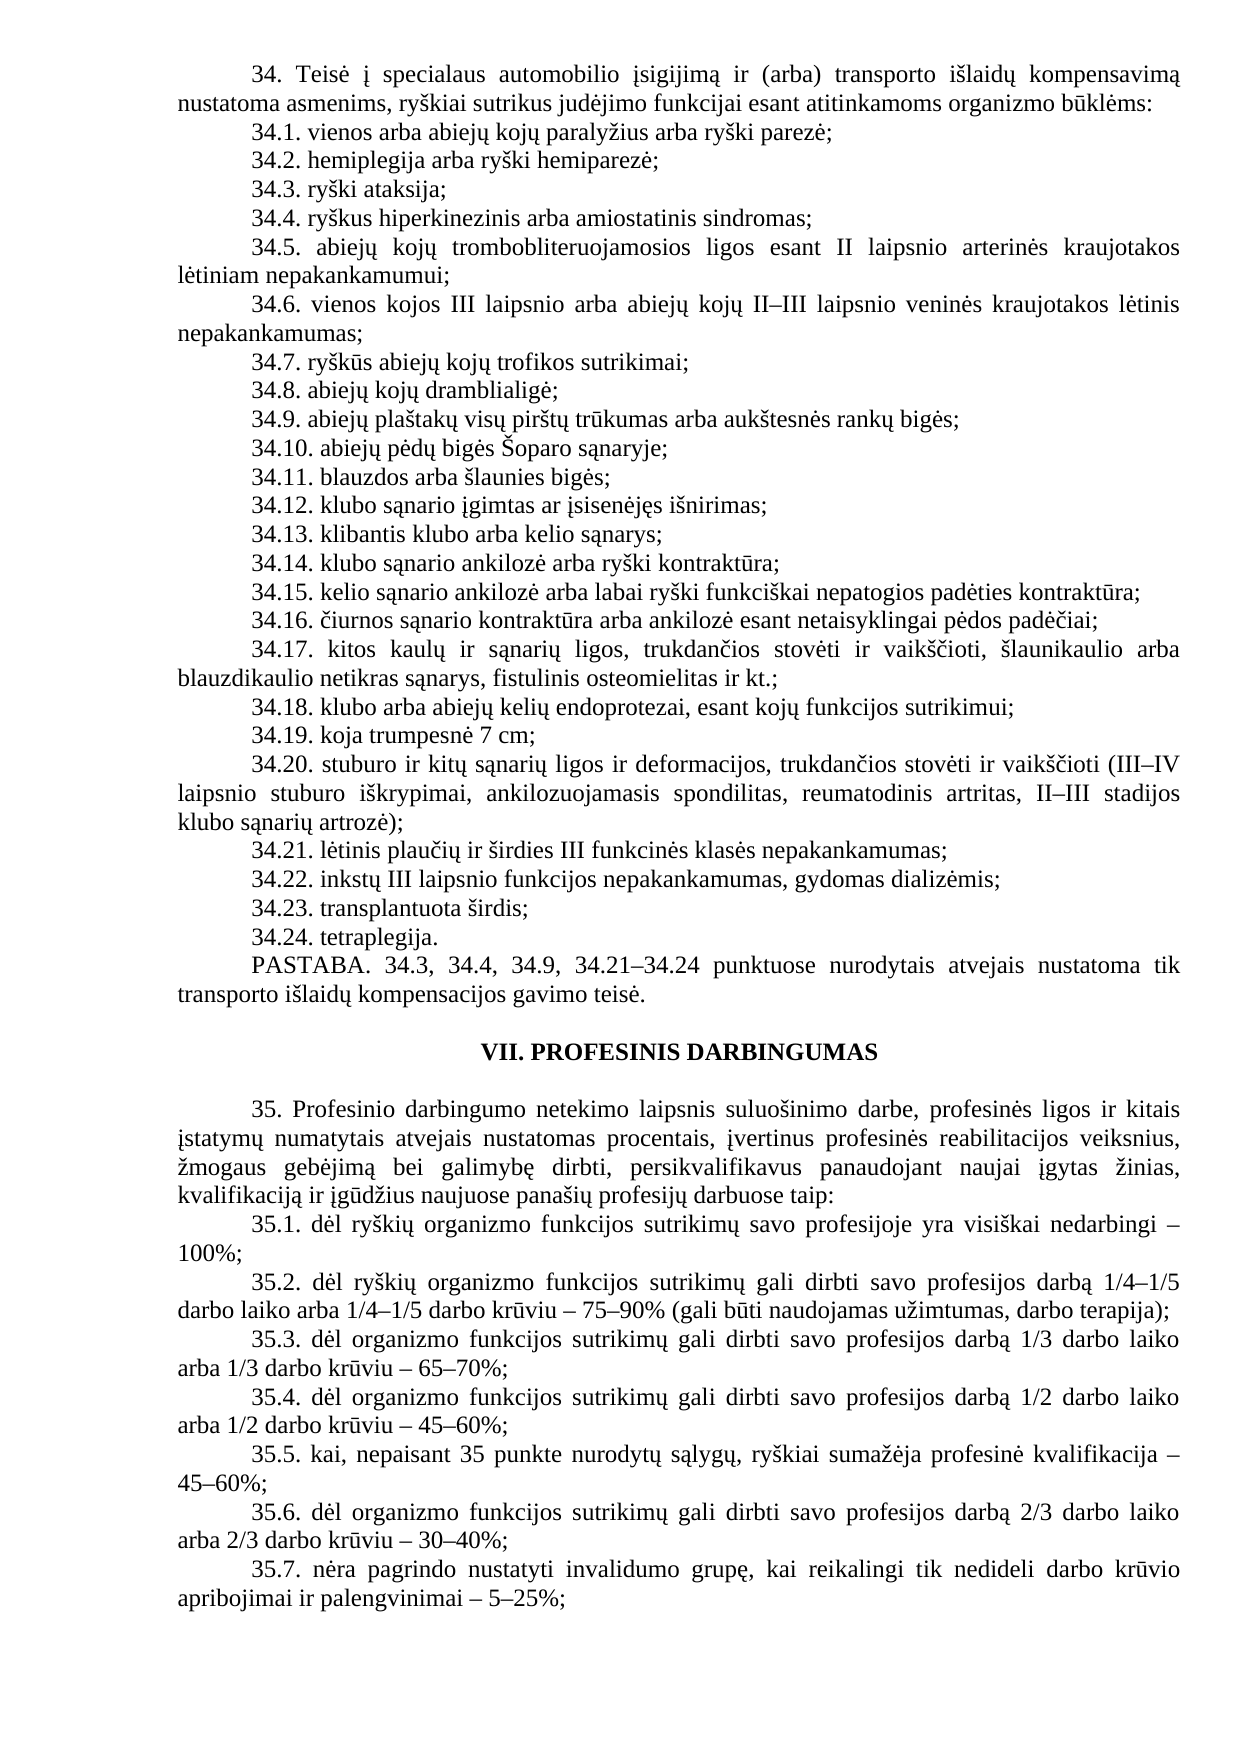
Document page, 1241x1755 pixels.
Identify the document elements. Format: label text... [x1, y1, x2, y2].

text 34.16. čiurnos sąnario kontraktūra arba ankilozė esant netaisyklingai pėdos padėčiai; [177, 605, 1181, 634]
text 35.2. dėl ryškių organizmo funkcijos sutrikimų gali dirbti savo profesijos darbą 1/4–1/5 darbo laiko arba 1/4–1/5 darbo krūviu – 75–90% (gali būti naudojamas užimtumas, darbo terapija); [177, 1267, 1181, 1324]
text 34.24. tetraplegija. [177, 922, 1181, 950]
text 35.1. dėl ryškių organizmo funkcijos sutrikimų savo profesijoje yra visiškai nedarbingi – 100%; [177, 1209, 1181, 1267]
text 34.11. blauzdos arba šlaunies bigės; [177, 462, 1181, 490]
text 34.18. klubo arba abiejų kelių endoprotezai, esant kojų funkcijos sutrikimui; [177, 692, 1181, 720]
text 34.8. abiejų kojų dramblialigė; [177, 375, 1181, 404]
text 34.13. klibantis klubo arba kelio sąnarys; [177, 519, 1181, 548]
text 34.12. klubo sąnario įgimtas ar įsisenėjęs išnirimas; [177, 490, 1181, 519]
text 35. Profesinio darbingumo netekimo laipsnis suluošinimo darbe, profesinės ligos ir kitais įstatymų numatytais atvejais nustatomas procentais, įvertinus profesinės reabilitacijos veiksnius, žmogaus gebėjimą bei galimybę dirbti, persikvalifikavus panaudojant naujai įgytas žinias, kvalifikaciją ir įgūdžius naujuose panašių profesijų darbuose taip: [177, 1094, 1181, 1209]
text 35.7. nėra pagrindo nustatyti invalidumo grupę, kai reikalingi tik nedideli darbo krūvio apribojimai ir palengvinimai – 5–25%; [177, 1554, 1181, 1612]
text 34.9. abiejų plaštakų visų pirštų trūkumas arba aukštesnės rankų bigės; [177, 404, 1181, 433]
text 34.20. stuburo ir kitų sąnarių ligos ir deformacijos, trukdančios stovėti ir vaikščioti (III–IV laipsnio stuburo iškrypimai, ankilozuojamasis spondilitas, reumatodinis artritas, II–III stadijos klubo sąnarių artrozė); [177, 749, 1181, 835]
text 34.4. ryškus hiperkinezinis arba amiostatinis sindromas; [177, 203, 1181, 232]
text VII. PROFESINIS DARBINGUMAS [177, 1037, 1181, 1065]
text 35.4. dėl organizmo funkcijos sutrikimų gali dirbti savo profesijos darbą 1/2 darbo laiko arba 1/2 darbo krūviu – 45–60%; [177, 1382, 1181, 1439]
text 34.19. koja trumpesnė 7 cm; [177, 720, 1181, 749]
text 35.3. dėl organizmo funkcijos sutrikimų gali dirbti savo profesijos darbą 1/3 darbo laiko arba 1/3 darbo krūviu – 65–70%; [177, 1324, 1181, 1382]
text 34.14. klubo sąnario ankilozė arba ryški kontraktūra; [177, 548, 1181, 577]
text PASTABA. 34.3, 34.4, 34.9, 34.21–34.24 punktuose nurodytais atvejais nustatoma tik transporto išlaidų kompensacijos gavimo teisė. [177, 950, 1181, 1008]
text 35.5. kai, nepaisant 35 punkte nurodytų sąlygų, ryškiai sumažėja profesinė kvalifikacija – 45–60%; [177, 1439, 1181, 1497]
text 34.7. ryškūs abiejų kojų trofikos sutrikimai; [177, 347, 1181, 375]
text 34.1. vienos arba abiejų kojų paralyžius arba ryški parezė; [177, 117, 1181, 145]
text 34.15. kelio sąnario ankilozė arba labai ryški funkciškai nepatogios padėties kontraktūra; [177, 577, 1181, 605]
text 34.6. vienos kojos III laipsnio arba abiejų kojų II–III laipsnio veninės kraujotakos lėtinis nepakankamumas; [177, 289, 1181, 347]
text 34.23. transplantuota širdis; [177, 893, 1181, 922]
text 34.2. hemiplegija arba ryški hemiparezė; [177, 145, 1181, 174]
text 34.17. kitos kaulų ir sąnarių ligos, trukdančios stovėti ir vaikščioti, šlaunikaulio arba blauzdikaulio netikras sąnarys, fistulinis osteomielitas ir kt.; [177, 634, 1181, 692]
text 35.6. dėl organizmo funkcijos sutrikimų gali dirbti savo profesijos darbą 2/3 darbo laiko arba 2/3 darbo krūviu – 30–40%; [177, 1497, 1181, 1554]
text 34.3. ryški ataksija; [177, 174, 1181, 203]
text 34.21. lėtinis plaučių ir širdies III funkcinės klasės nepakankamumas; [177, 835, 1181, 864]
text 34.5. abiejų kojų trombobliteruojamosios ligos esant II laipsnio arterinės kraujotakos lėtiniam nepakankamumui; [177, 232, 1181, 289]
text 34.10. abiejų pėdų bigės Šoparo sąnaryje; [177, 433, 1181, 462]
text 34. Teisė į specialaus automobilio įsigijimą ir (arba) transporto išlaidų kompensavimą nustatoma asmenims, ryškiai sutrikus judėjimo funkcijai esant atitinkamoms organizmo būklėms: [177, 59, 1181, 117]
text 34.22. inkstų III laipsnio funkcijos nepakankamumas, gydomas dializėmis; [177, 864, 1181, 893]
